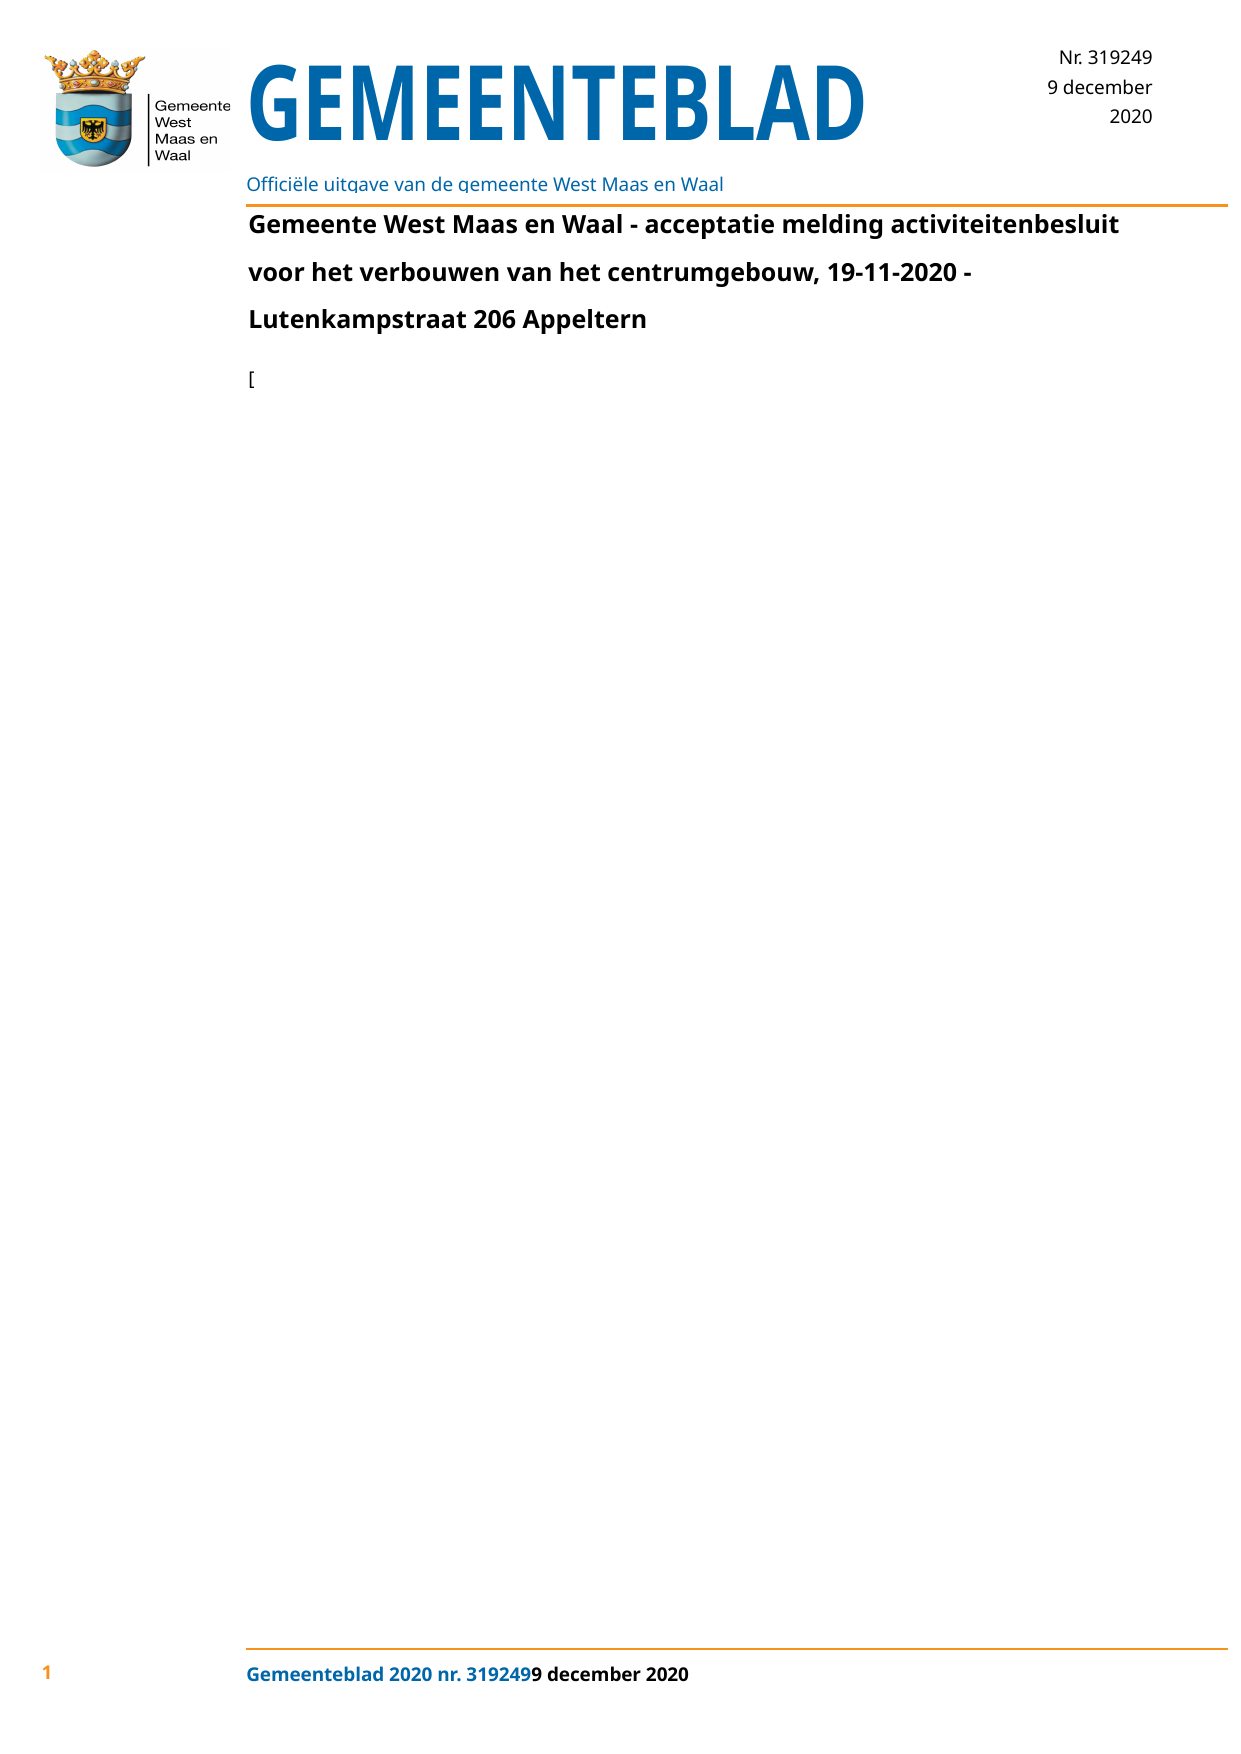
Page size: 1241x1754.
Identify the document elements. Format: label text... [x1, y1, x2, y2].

text Gemeente West Maas en Waal - acceptatie melding activiteitenbesluit voor het verbouwen van het centrumgebouw, 19-11-2020 - Lutenkampstraat 206 Appeltern [248, 207, 1152, 336]
picture [41, 47, 231, 172]
text [ [248, 366, 1152, 391]
